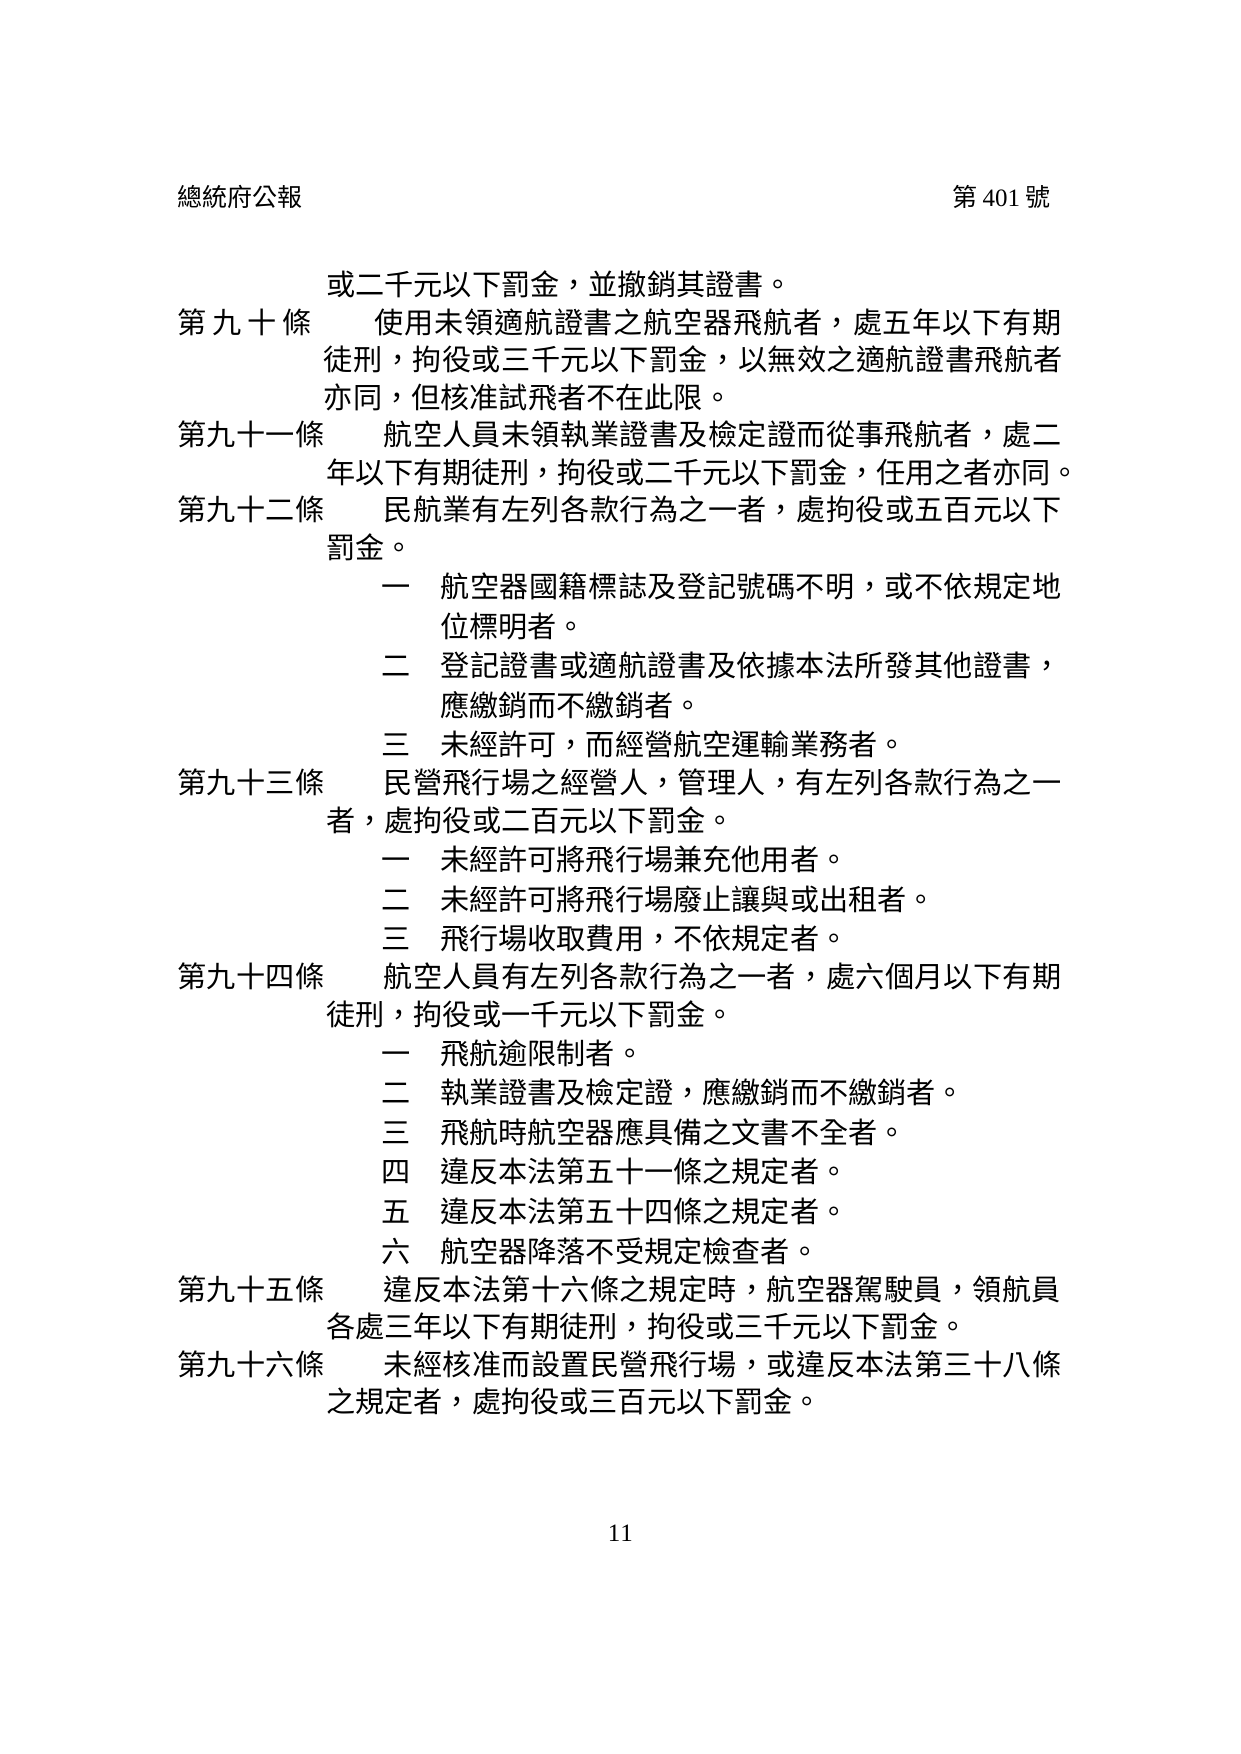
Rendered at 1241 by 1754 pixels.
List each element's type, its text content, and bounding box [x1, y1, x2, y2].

text 二 登記證書或適航證書及依據本法所發其他證書，應繳銷而不繳銷者。 [381, 645, 1063, 724]
text 一 航空器國籍標誌及登記號碼不明，或不依規定地位標明者。 [381, 566, 1063, 645]
text 一 未經許可將飛行場兼充他用者。 [381, 839, 1063, 878]
text 第九十條 使用未領適航證書之航空器飛航者，處五年以下有期徒刑，拘役或三千元以下罰金，以無效之適航證書飛航者亦同，但核准試飛者不在此限。 [177, 303, 1063, 416]
text 第九十六條 未經核准而設置民營飛行場，或違反本法第三十八條之規定者，處拘役或三百元以下罰金。 [177, 1345, 1063, 1420]
text 六 航空器降落不受規定檢查者。 [381, 1230, 1063, 1270]
text 二 未經許可將飛行場廢止讓與或出租者。 [381, 878, 1063, 918]
text 第九十四條 航空人員有左列各款行為之一者，處六個月以下有期徒刑，拘役或一千元以下罰金。 [177, 957, 1063, 1032]
text 二 執業證書及檢定證，應繳銷而不繳銷者。 [381, 1072, 1063, 1112]
text 第九十二條 民航業有左列各款行為之一者，處拘役或五百元以下罰金。 [177, 491, 1063, 566]
text 五 違反本法第五十四條之規定者。 [381, 1191, 1063, 1230]
text 三 未經許可，而經營航空運輸業務者。 [381, 724, 1063, 764]
text 一 飛航逾限制者。 [381, 1032, 1063, 1072]
text 第九十五條 違反本法第十六條之規定時，航空器駕駛員，領航員，各處三年以下有期徒刑，拘役或三千元以下罰金。 [177, 1270, 1063, 1345]
text 或二千元以下罰金，並撤銷其證書。 [177, 266, 1063, 303]
text 三 飛行場收取費用，不依規定者。 [381, 918, 1063, 957]
text 四 違反本法第五十一條之規定者。 [381, 1151, 1063, 1191]
text 三 飛航時航空器應具備之文書不全者。 [381, 1112, 1063, 1151]
text 第九十三條 民營飛行場之經營人，管理人，有左列各款行為之一者，處拘役或二百元以下罰金。 [177, 764, 1063, 839]
text 第九十一條 航空人員未領執業證書及檢定證而從事飛航者，處二年以下有期徒刑，拘役或二千元以下罰金，任用之者亦同。 [177, 416, 1063, 491]
